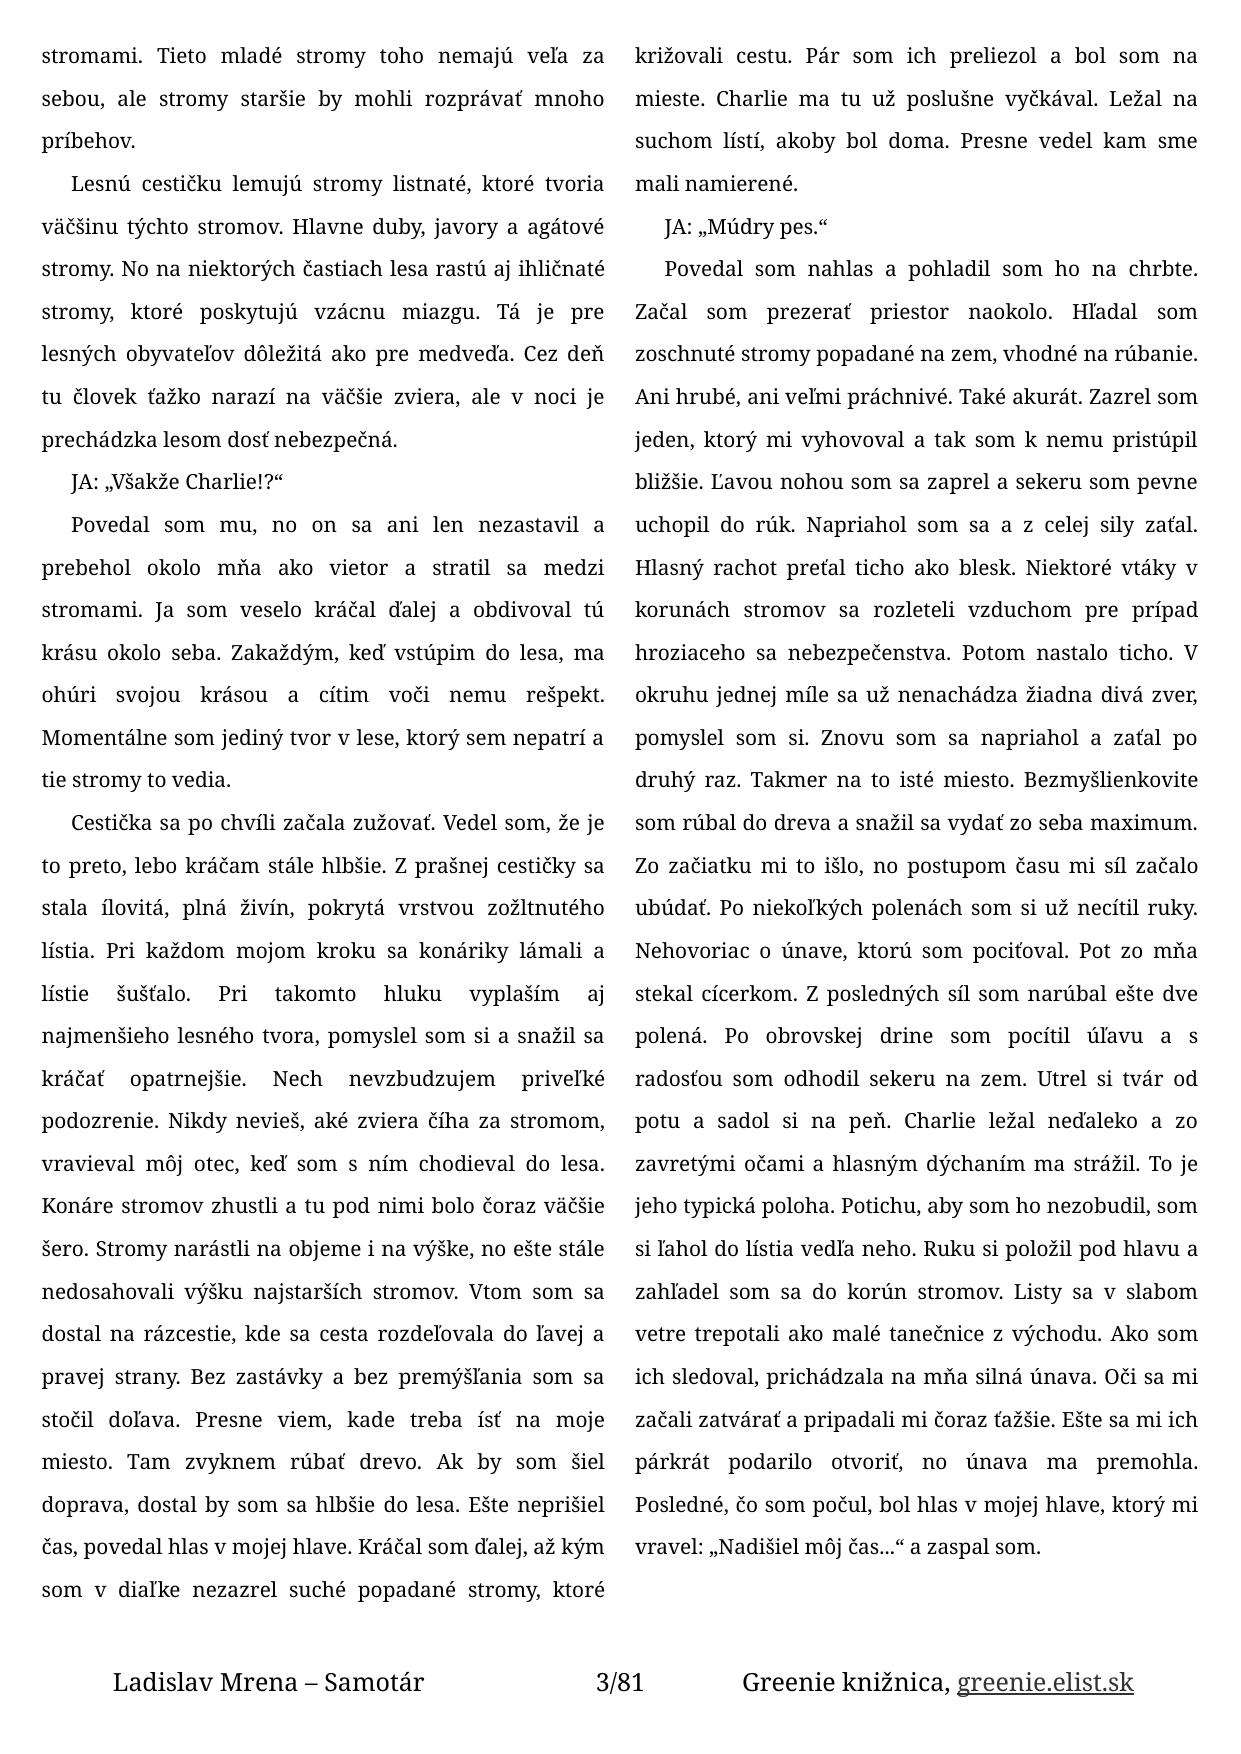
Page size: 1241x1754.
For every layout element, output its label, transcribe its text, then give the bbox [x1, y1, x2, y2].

text JA: „Múdry pes.“ [635, 212, 1199, 240]
text Cestička sa po chvíli začala zužovať. Vedel som, že je to preto, lebo kráčam stále hlbšie. Z prašnej cestičky sa stala ílovitá, plná živín, pokrytá vrstvou zožltnutého lístia. Pri každom mojom kroku sa konáriky lámali a lístie šušťalo. Pri takomto hluku vyplaším aj najmenšieho lesného tvora, pomyslel som si a snažil sa kráčať opatrnejšie. Nech nevzbudzujem priveľké podozrenie. Nikdy nevieš, aké zviera číha za stromom, vravieval môj otec, keď som s ním chodieval do lesa. Konáre stromov zhustli a tu pod nimi bolo čoraz väčšie šero. Stromy narástli na objeme i na výške, no ešte stále nedosahovali výšku najstarších stromov. Vtom som sa dostal na rázcestie, kde sa cesta rozdeľovala do ľavej a pravej strany. Bez zastávky a bez premýšľania som sa stočil doľava. Presne viem, kade treba ísť na moje miesto. Tam zvyknem rúbať drevo. Ak by som šiel doprava, dostal by som sa hlbšie do lesa. Ešte neprišiel čas, povedal hlas v mojej hlave. Kráčal som ďalej, až kým som v diaľke nezazrel suché popadané stromy, ktoré [41, 808, 605, 1603]
text JA: „Všakže Charlie!?“ [41, 467, 605, 496]
text Povedal som mu, no on sa ani len nezastavil a prebehol okolo mňa ako vietor a stratil sa medzi stromami. Ja som veselo kráčal ďalej a obdivoval tú krásu okolo seba. Zakaždým, keď vstúpim do lesa, ma ohúri svojou krásou a cítim voči nemu rešpekt. Momentálne som jediný tvor v lese, ktorý sem nepatrí a tie stromy to vedia. [41, 510, 605, 794]
text Lesnú cestičku lemujú stromy listnaté, ktoré tvoria väčšinu týchto stromov. Hlavne duby, javory a agátové stromy. No na niektorých častiach lesa rastú aj ihličnaté stromy, ktoré poskytujú vzácnu miazgu. Tá je pre lesných obyvateľov dôležitá ako pre medveďa. Cez deň tu človek ťažko narazí na väčšie zviera, ale v noci je prechádzka lesom dosť nebezpečná. [41, 169, 605, 453]
text Povedal som nahlas a pohladil som ho na chrbte. Začal som prezerať priestor naokolo. Hľadal som zoschnuté stromy popadané na zem, vhodné na rúbanie. Ani hrubé, ani veľmi práchnivé. Také akurát. Zazrel som jeden, ktorý mi vyhovoval a tak som k nemu pristúpil bližšie. Ľavou nohou som sa zaprel a sekeru som pevne uchopil do rúk. Napriahol som sa a z celej sily zaťal. Hlasný rachot preťal ticho ako blesk. Niektoré vtáky v korunách stromov sa rozleteli vzduchom pre prípad hroziaceho sa nebezpečenstva. Potom nastalo ticho. V okruhu jednej míle sa už nenachádza žiadna divá zver, pomyslel som si. Znovu som sa napriahol a zaťal po druhý raz. Takmer na to isté miesto. Bezmyšlienkovite som rúbal do dreva a snažil sa vydať zo seba maximum. Zo začiatku mi to išlo, no postupom času mi síl začalo ubúdať. Po niekoľkých polenách som si už necítil ruky. Nehovoriac o únave, ktorú som pociťoval. Pot zo mňa stekal cícerkom. Z posledných síl som narúbal ešte dve polená. Po obrovskej drine som pocítil úľavu a s radosťou som odhodil sekeru na zem. Utrel si tvár od potu a sadol si na peň. Charlie ležal neďaleko a zo zavretými očami a hlasným dýchaním ma strážil. To je jeho typická poloha. Potichu, aby som ho nezobudil, som si ľahol do lístia vedľa neho. Ruku si položil pod hlavu a zahľadel som sa do korún stromov. Listy sa v slabom vetre trepotali ako malé tanečnice z východu. Ako som ich sledoval, prichádzala na mňa silná únava. Oči sa mi začali zatvárať a pripadali mi čoraz ťažšie. Ešte sa mi ich párkrát podarilo otvoriť, no únava ma premohla. Posledné, čo som počul, bol hlas v mojej hlave, ktorý mi vravel: „Nadišiel môj čas...“ a zaspal som. [635, 254, 1199, 1561]
text stromami. Tieto mladé stromy toho nemajú veľa za sebou, ale stromy staršie by mohli rozprávať mnoho príbehov. [41, 41, 605, 155]
text križovali cestu. Pár som ich preliezol a bol som na mieste. Charlie ma tu už poslušne vyčkával. Ležal na suchom lístí, akoby bol doma. Presne vedel kam sme mali namierené. [635, 41, 1199, 198]
